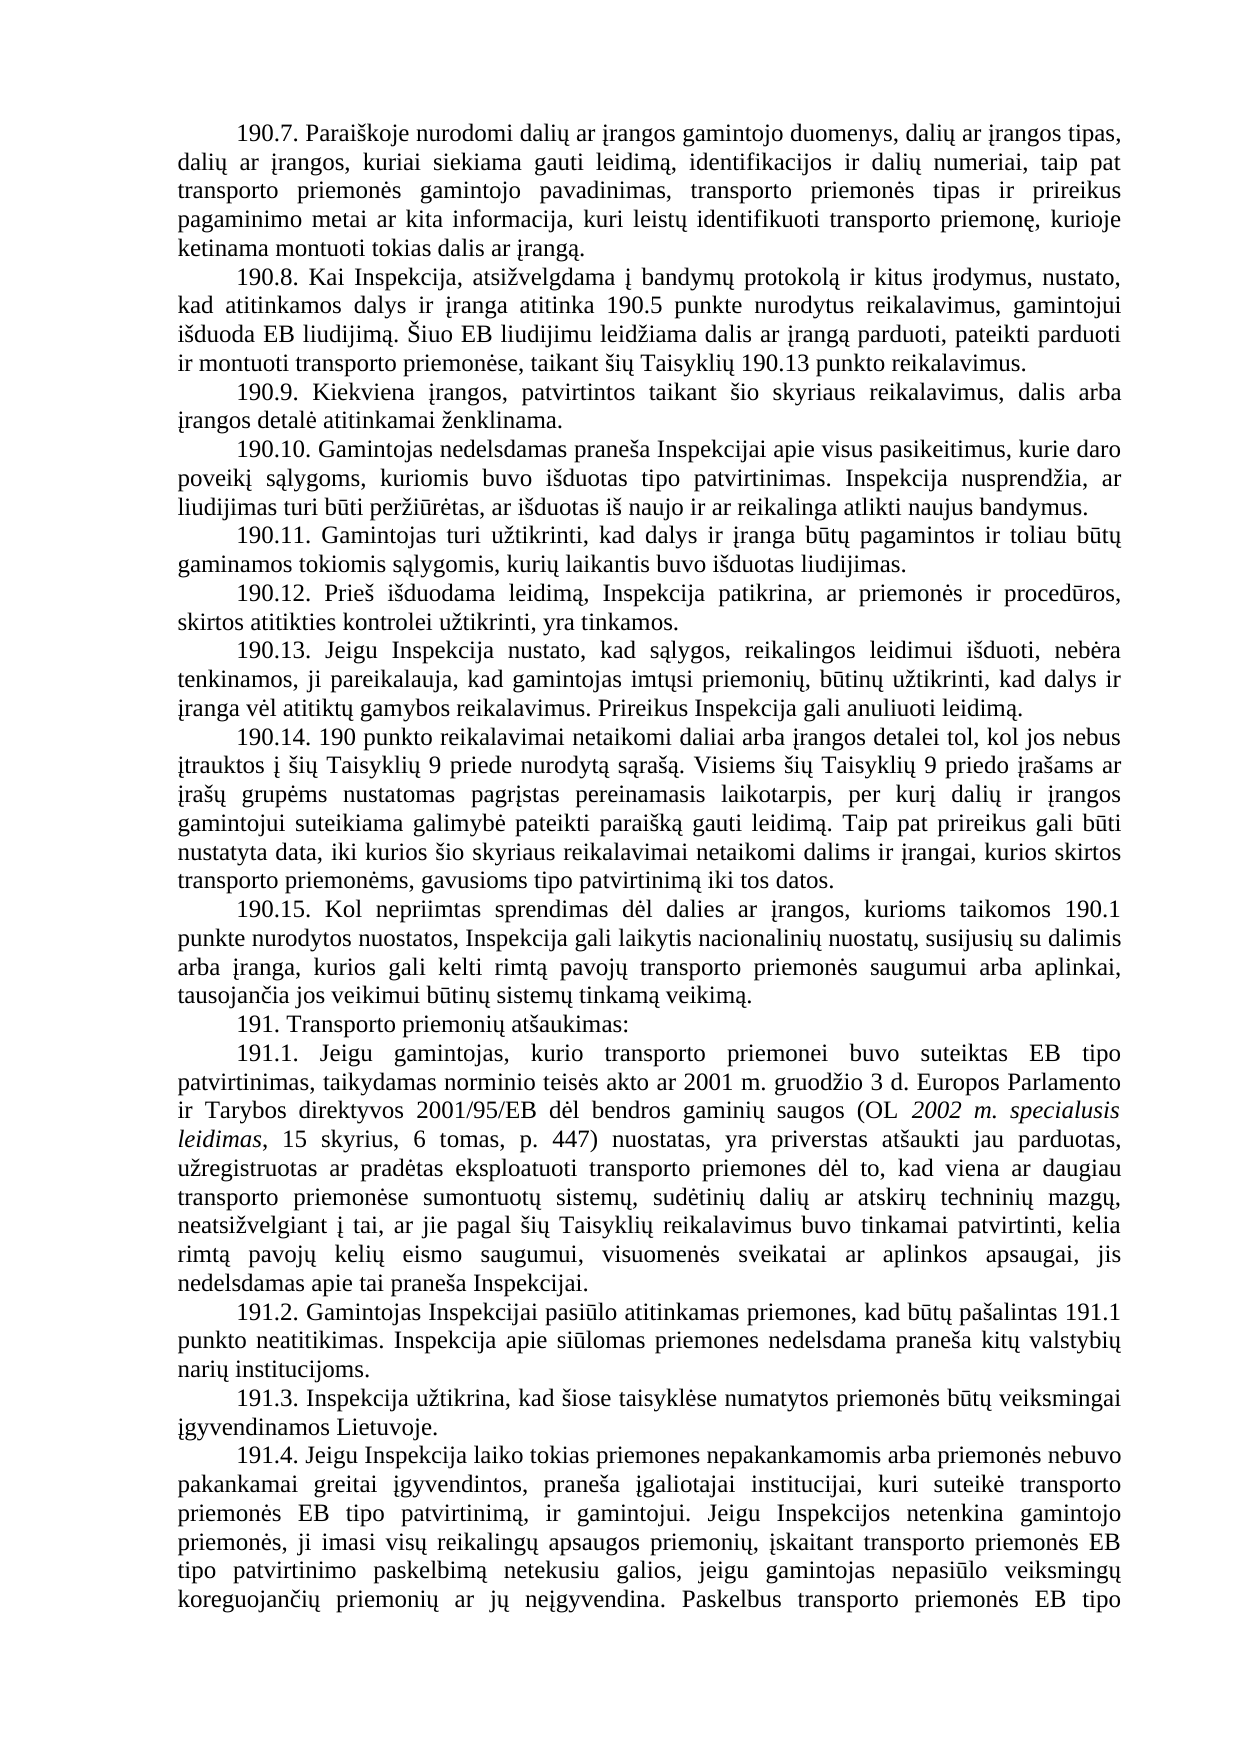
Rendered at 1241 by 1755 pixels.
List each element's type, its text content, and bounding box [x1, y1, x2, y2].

text 190.12. Prieš išduodama leidimą, Inspekcija patikrina, ar priemonės ir procedūros, skirtos atitikties kontrolei užtikrinti, yra tinkamos. [177, 578, 1122, 636]
text 190.9. Kiekviena įrangos, patvirtintos taikant šio skyriaus reikalavimus, dalis arba įrangos detalė atitinkamai ženklinama. [177, 377, 1122, 434]
text 191.2. Gamintojas Inspekcijai pasiūlo atitinkamas priemones, kad būtų pašalintas 191.1 punkto neatitikimas. Inspekcija apie siūlomas priemones nedelsdama praneša kitų valstybių narių institucijoms. [177, 1297, 1122, 1383]
text 190.7. Paraiškoje nurodomi dalių ar įrangos gamintojo duomenys, dalių ar įrangos tipas, dalių ar įrangos, kuriai siekiama gauti leidimą, identifikacijos ir dalių numeriai, taip pat transporto priemonės gamintojo pavadinimas, transporto priemonės tipas ir prireikus pagaminimo metai ar kita informacija, kuri leistų identifikuoti transporto priemonę, kurioje ketinama montuoti tokias dalis ar įrangą. [177, 118, 1122, 262]
text 191.3. Inspekcija užtikrina, kad šiose taisyklėse numatytos priemonės būtų veiksmingai įgyvendinamos Lietuvoje. [177, 1383, 1122, 1441]
text 191.1. Jeigu gamintojas, kurio transporto priemonei buvo suteiktas EB tipo patvirtinimas, taikydamas norminio teisės akto ar 2001 m. gruodžio 3 d. Europos Parlamento ir Tarybos direktyvos 2001/95/EB dėl bendros gaminių saugos (OL 2002 m. specialusis leidimas, 15 skyrius, 6 tomas, p. 447) nuostatas, yra priverstas atšaukti jau parduotas, užregistruotas ar pradėtas eksploatuoti transporto priemones dėl to, kad viena ar daugiau transporto priemonėse sumontuotų sistemų, sudėtinių dalių ar atskirų techninių mazgų, neatsižvelgiant į tai, ar jie pagal šių Taisyklių reikalavimus buvo tinkamai patvirtinti, kelia rimtą pavojų kelių eismo saugumui, visuomenės sveikatai ar aplinkos apsaugai, jis nedelsdamas apie tai praneša Inspekcijai. [177, 1038, 1122, 1297]
text 190.13. Jeigu Inspekcija nustato, kad sąlygos, reikalingos leidimui išduoti, nebėra tenkinamos, ji pareikalauja, kad gamintojas imtųsi priemonių, būtinų užtikrinti, kad dalys ir įranga vėl atitiktų gamybos reikalavimus. Prireikus Inspekcija gali anuliuoti leidimą. [177, 636, 1122, 722]
text 191.4. Jeigu Inspekcija laiko tokias priemones nepakankamomis arba priemonės nebuvo pakankamai greitai įgyvendintos, praneša įgaliotajai institucijai, kuri suteikė transporto priemonės EB tipo patvirtinimą, ir gamintojui. Jeigu Inspekcijos netenkina gamintojo priemonės, ji imasi visų reikalingų apsaugos priemonių, įskaitant transporto priemonės EB tipo patvirtinimo paskelbimą netekusiu galios, jeigu gamintojas nepasiūlo veiksmingų koreguojančių priemonių ar jų neįgyvendina. Paskelbus transporto priemonės EB tipo [177, 1441, 1122, 1613]
text 190.14. 190 punkto reikalavimai netaikomi daliai arba įrangos detalei tol, kol jos nebus įtrauktos į šių Taisyklių 9 priede nurodytą sąrašą. Visiems šių Taisyklių 9 priedo įrašams ar įrašų grupėms nustatomas pagrįstas pereinamasis laikotarpis, per kurį dalių ir įrangos gamintojui suteikiama galimybė pateikti paraišką gauti leidimą. Taip pat prireikus gali būti nustatyta data, iki kurios šio skyriaus reikalavimai netaikomi dalims ir įrangai, kurios skirtos transporto priemonėms, gavusioms tipo patvirtinimą iki tos datos. [177, 722, 1122, 894]
text 190.8. Kai Inspekcija, atsižvelgdama į bandymų protokolą ir kitus įrodymus, nustato, kad atitinkamos dalys ir įranga atitinka 190.5 punkte nurodytus reikalavimus, gamintojui išduoda EB liudijimą. Šiuo EB liudijimu leidžiama dalis ar įrangą parduoti, pateikti parduoti ir montuoti transporto priemonėse, taikant šių Taisyklių 190.13 punkto reikalavimus. [177, 262, 1122, 377]
text 191. Transporto priemonių atšaukimas: [177, 1009, 1122, 1038]
text 190.15. Kol nepriimtas sprendimas dėl dalies ar įrangos, kurioms taikomos 190.1 punkte nurodytos nuostatos, Inspekcija gali laikytis nacionalinių nuostatų, susijusių su dalimis arba įranga, kurios gali kelti rimtą pavojų transporto priemonės saugumui arba aplinkai, tausojančia jos veikimui būtinų sistemų tinkamą veikimą. [177, 894, 1122, 1009]
text 190.10. Gamintojas nedelsdamas praneša Inspekcijai apie visus pasikeitimus, kurie daro poveikį sąlygoms, kuriomis buvo išduotas tipo patvirtinimas. Inspekcija nusprendžia, ar liudijimas turi būti peržiūrėtas, ar išduotas iš naujo ir ar reikalinga atlikti naujus bandymus. [177, 434, 1122, 521]
text 190.11. Gamintojas turi užtikrinti, kad dalys ir įranga būtų pagamintos ir toliau būtų gaminamos tokiomis sąlygomis, kurių laikantis buvo išduotas liudijimas. [177, 521, 1122, 578]
